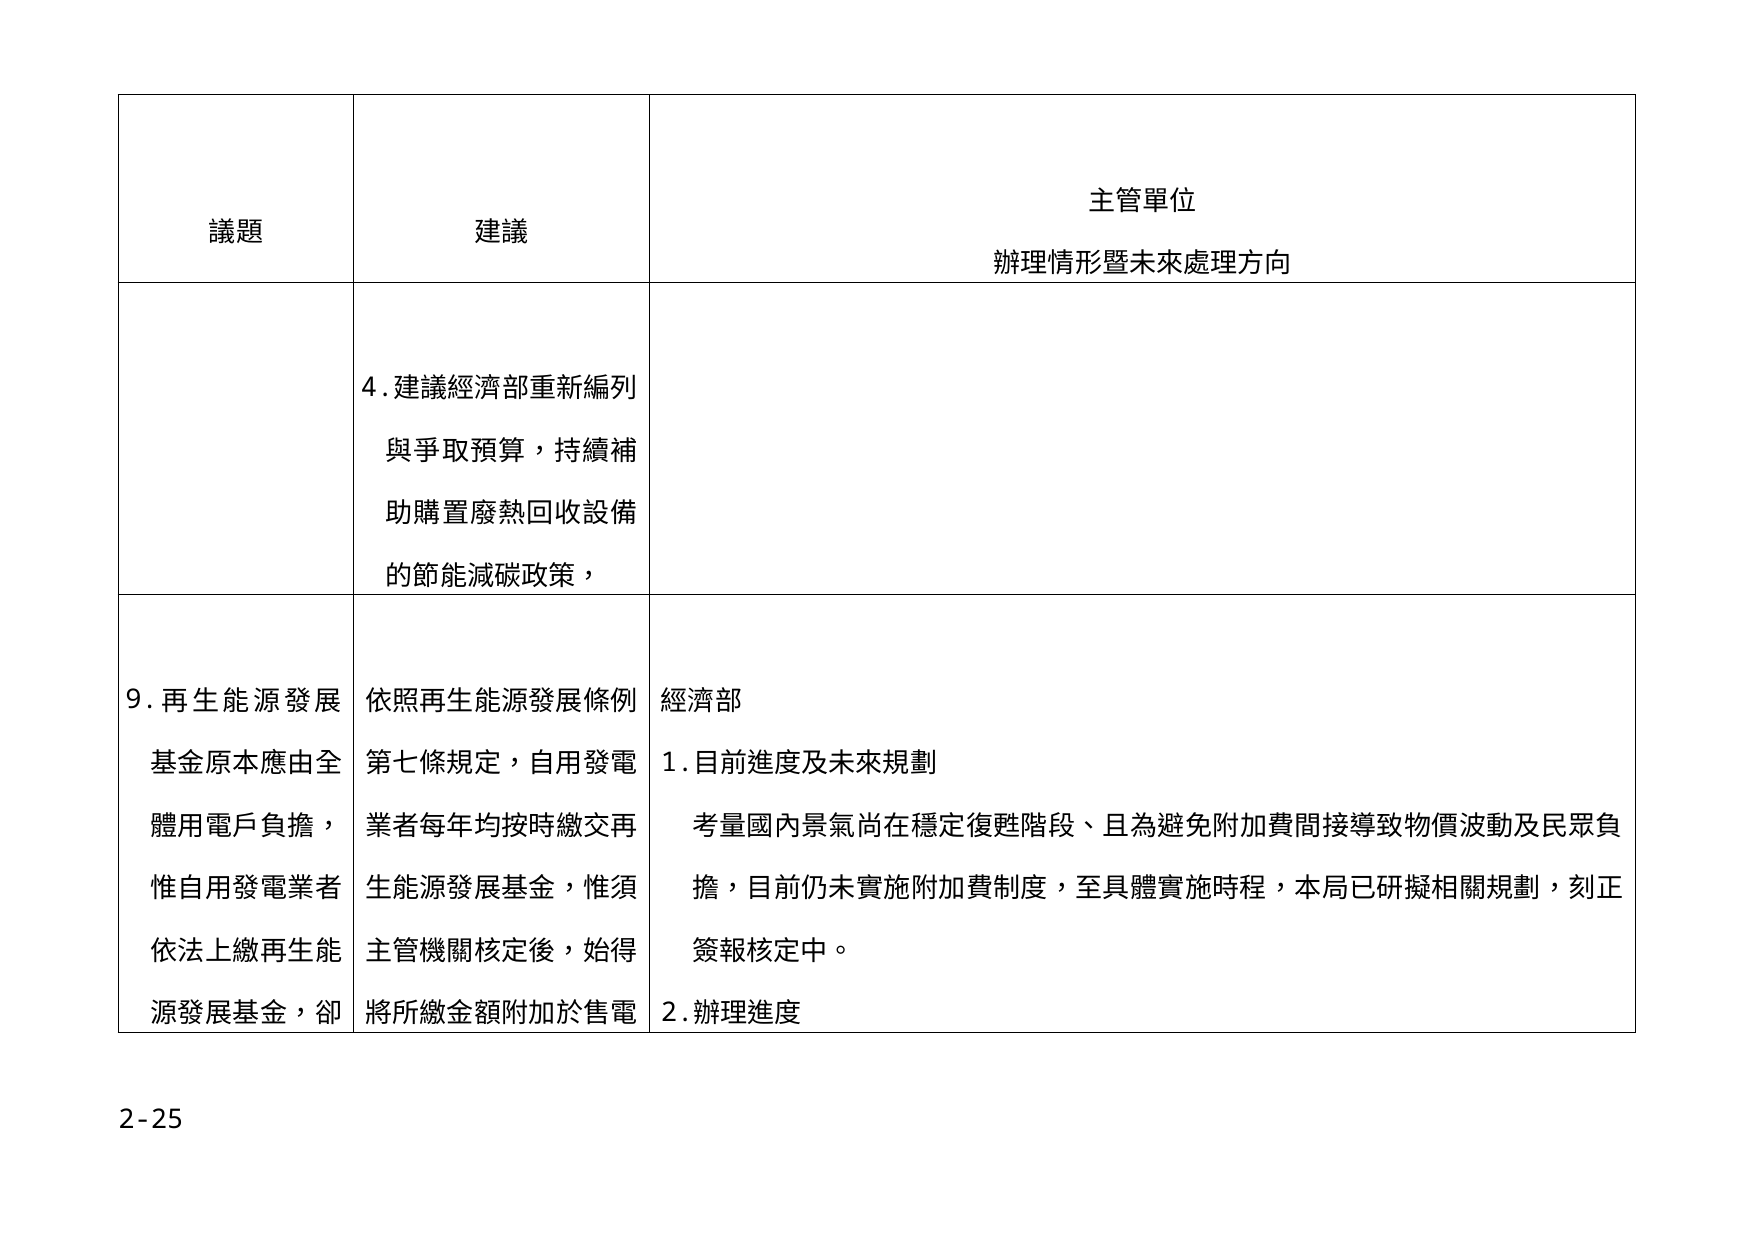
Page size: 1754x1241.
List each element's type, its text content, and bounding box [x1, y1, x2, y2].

table_cell [650, 283, 1635, 594]
table_cell 4.建議經濟部重新編列與爭取預算，持續補助購置廢熱回收設備的節能減碳政策， [354, 283, 649, 594]
table_header 議題 [119, 95, 353, 282]
table_cell 經濟部 1.目前進度及未來規劃 考量國內景氣尚在穩定復甦階段、且為避免附加費間接導致物價波動及民眾負擔，目前仍未實施附加費制度，至具體實施時程，本局已研擬相關規劃，刻正簽報核定中。 2.辦理進度 [650, 595, 1635, 1032]
table_cell [119, 283, 353, 594]
table_cell 依照再生能源發展條例第七條規定，自用發電業者每年均按時繳交再生能源發展基金，惟須主管機關核定後，始得將所繳金額附加於售電 [354, 595, 649, 1032]
table_header 主管單位 辦理情形暨未來處理方向 [650, 95, 1635, 282]
table_header 建議 [354, 95, 649, 282]
table_cell 9.再生能源發展基金原本應由全體用電戶負擔，惟自用發電業者依法上繳再生能源發展基金，卻 [119, 595, 353, 1032]
